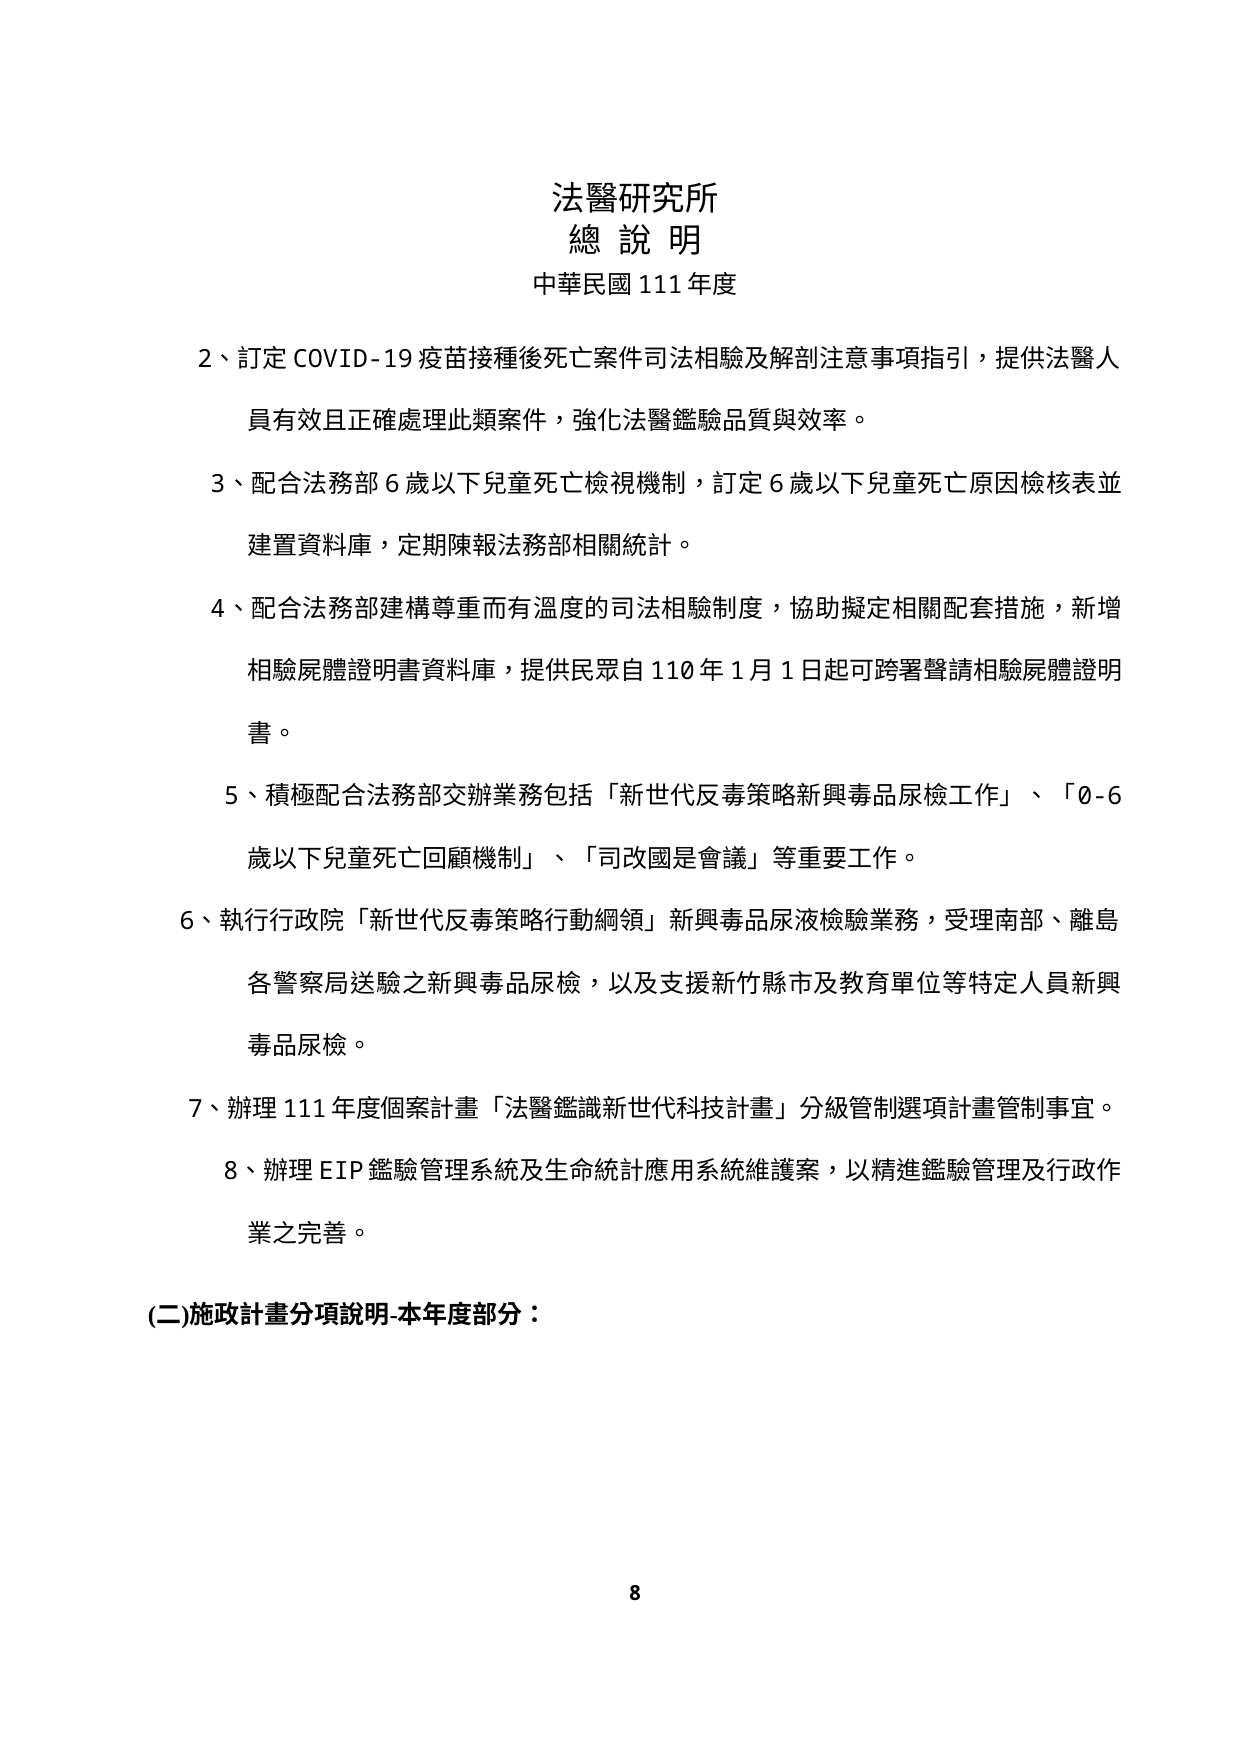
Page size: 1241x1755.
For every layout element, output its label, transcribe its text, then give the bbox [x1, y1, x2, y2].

text 5、積極配合法務部交辦業務包括「新世代反毒策略新興毒品尿檢工作」、「0-6歲以下兒童死亡回顧機制」、「司改國是會議」等重要工作。 [148, 752, 1122, 877]
text 8、辦理EIP鑑驗管理系統及生命統計應用系統維護案，以精進鑑驗管理及行政作業之完善。 [148, 1127, 1122, 1252]
text 2、訂定COVID-19疫苗接種後死亡案件司法相驗及解剖注意事項指引，提供法醫人員有效且正確處理此類案件，強化法醫鑑驗品質與效率。 [148, 314, 1122, 439]
text 6、執行行政院「新世代反毒策略行動綱領」新興毒品尿液檢驗業務，受理南部、離島各警察局送驗之新興毒品尿檢，以及支援新竹縣市及教育單位等特定人員新興毒品尿檢。 [148, 877, 1122, 1064]
text 3、配合法務部6歲以下兒童死亡檢視機制，訂定6歲以下兒童死亡原因檢核表並建置資料庫，定期陳報法務部相關統計。 [210, 439, 1122, 564]
text 7、辦理111年度個案計畫「法醫鑑識新世代科技計畫」分級管制選項計畫管制事宜。 [148, 1064, 1122, 1127]
text (二)施政計畫分項說明-本年度部分： [148, 1271, 1122, 1333]
text 4、配合法務部建構尊重而有溫度的司法相驗制度，協助擬定相關配套措施，新增相驗屍體證明書資料庫，提供民眾自110年1月1日起可跨署聲請相驗屍體證明書。 [210, 564, 1122, 752]
